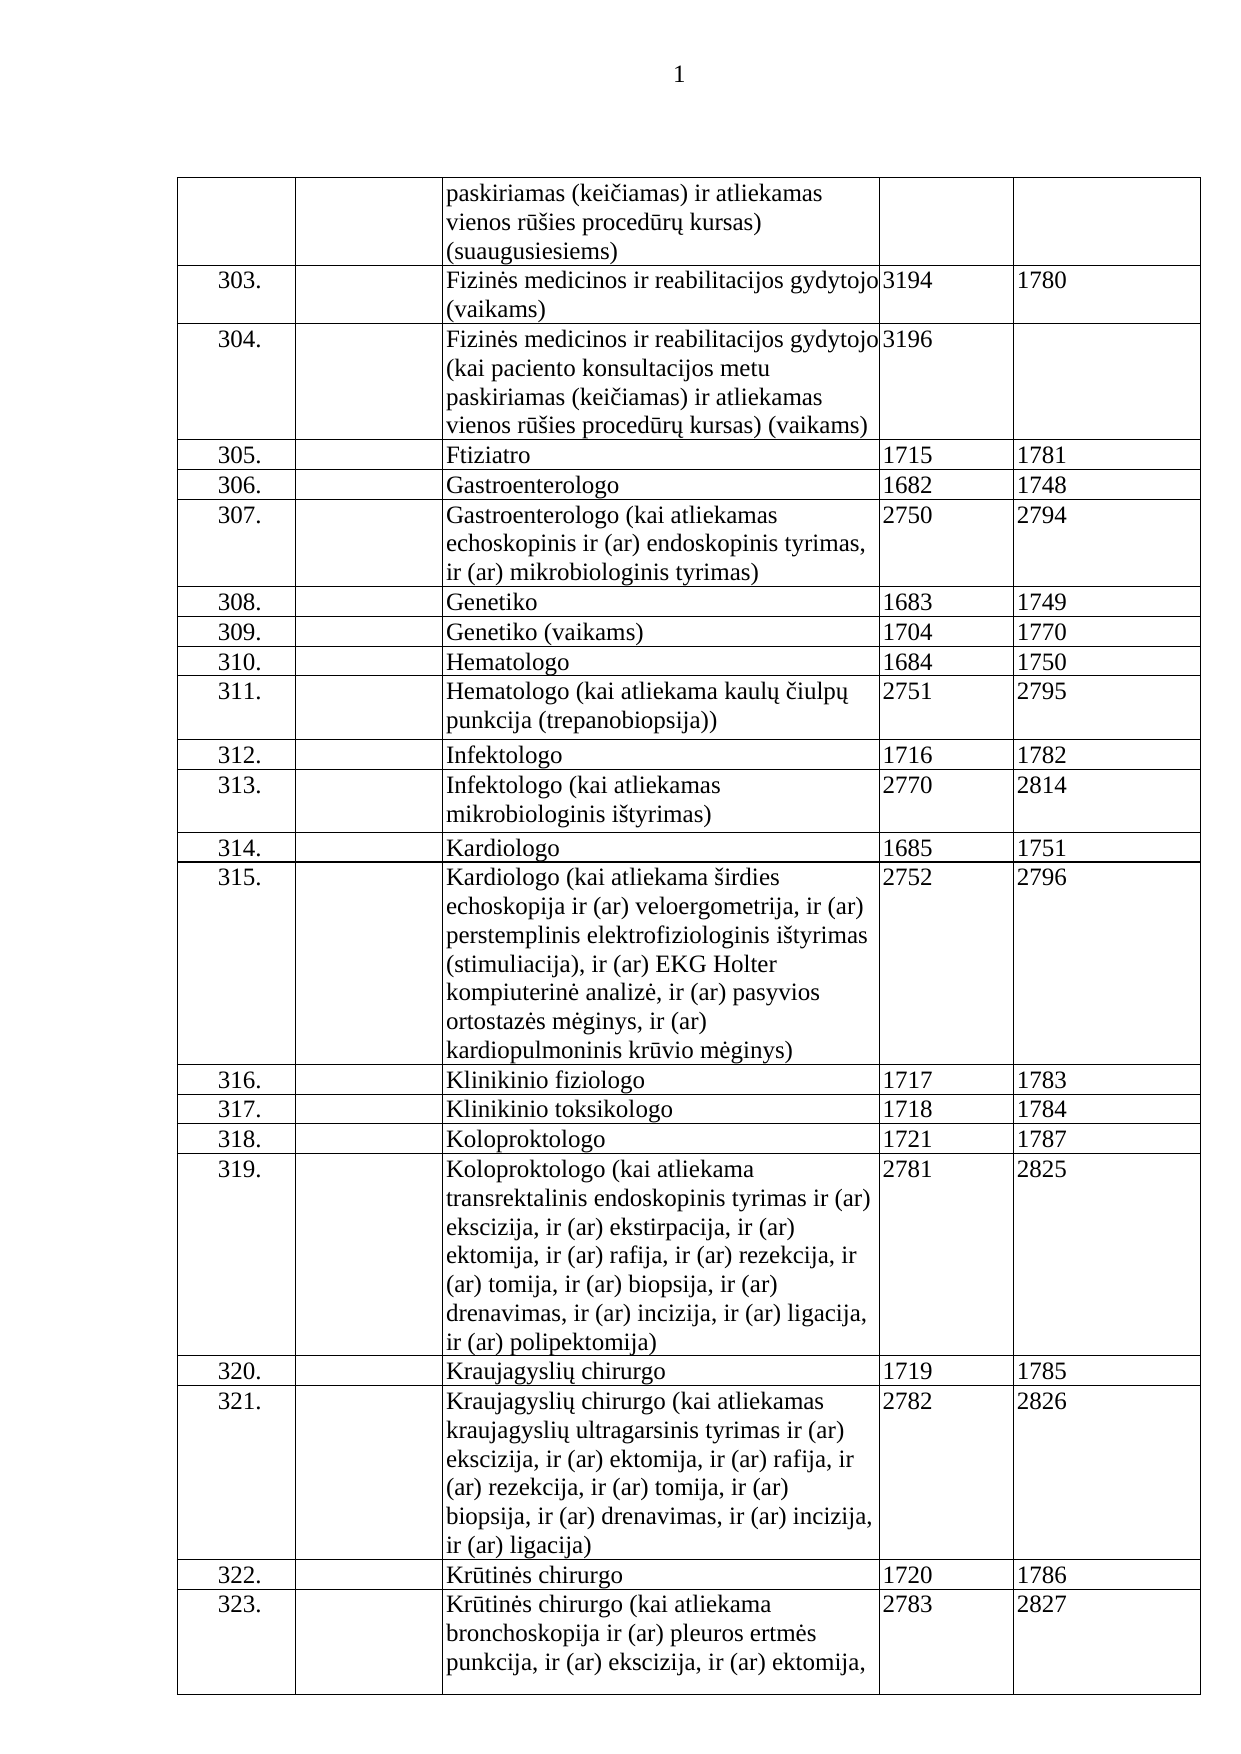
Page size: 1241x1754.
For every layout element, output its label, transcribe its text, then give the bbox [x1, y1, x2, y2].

table_cell [1014, 324, 1200, 439]
table_cell [296, 1590, 442, 1694]
table_cell 309. [178, 617, 295, 646]
table_cell [296, 617, 442, 646]
table_cell 1719 [880, 1356, 1013, 1385]
table_cell Fizinės medicinos ir reabilitacijos gydytojo (vaikams) [443, 266, 879, 323]
table_cell 313. [178, 770, 295, 832]
table_cell [296, 324, 442, 439]
table_cell Kardiologo [443, 833, 879, 861]
table_cell Kraujagyslių chirurgo (kai atliekamas kraujagyslių ultragarsinis tyrimas ir (ar) ekscizija, ir (ar) ektomija, ir (ar) rafija, ir (ar) rezekcija, ir (ar) tomija, ir (ar) biopsija, ir (ar) drenavimas, ir (ar) incizija, ir (ar) ligacija) [443, 1386, 879, 1559]
table_cell 1781 [1014, 440, 1200, 469]
table_cell 1718 [880, 1095, 1013, 1123]
table_cell 1750 [1014, 647, 1200, 675]
table_cell 306. [178, 470, 295, 499]
table_cell 310. [178, 647, 295, 675]
table_cell [296, 676, 442, 739]
table_cell 1749 [1014, 587, 1200, 616]
table_cell 1685 [880, 833, 1013, 861]
table_cell 1704 [880, 617, 1013, 646]
table_cell 2752 [880, 863, 1013, 1064]
table_cell 3196 [880, 324, 1013, 439]
table_cell Klinikinio fiziologo [443, 1065, 879, 1093]
table_cell [296, 470, 442, 499]
table_cell 303. [178, 266, 295, 323]
table_cell [296, 1124, 442, 1153]
table_cell Hematologo [443, 647, 879, 675]
table_cell paskiriamas (keičiamas) ir atliekamas vienos rūšies procedūrų kursas) (suaugusiesiems) [443, 178, 879, 264]
table_cell Kraujagyslių chirurgo [443, 1356, 879, 1385]
table_cell [296, 440, 442, 469]
table_cell 2750 [880, 500, 1013, 586]
table_cell [296, 770, 442, 832]
table_cell [296, 863, 442, 1064]
table_cell 318. [178, 1124, 295, 1153]
table_cell 2751 [880, 676, 1013, 739]
table_cell Genetiko [443, 587, 879, 616]
table_cell 311. [178, 676, 295, 739]
table_cell [296, 833, 442, 861]
table_cell 314. [178, 833, 295, 861]
table_cell 308. [178, 587, 295, 616]
table_cell 2781 [880, 1154, 1013, 1355]
table_cell 2795 [1014, 676, 1200, 739]
table_cell [296, 1356, 442, 1385]
table_cell 317. [178, 1095, 295, 1123]
table_cell 1782 [1014, 740, 1200, 769]
table_cell 2814 [1014, 770, 1200, 832]
table_cell 1721 [880, 1124, 1013, 1153]
table_cell [296, 1560, 442, 1588]
table_cell 1770 [1014, 617, 1200, 646]
table_cell 2796 [1014, 863, 1200, 1064]
table_cell 316. [178, 1065, 295, 1093]
table_cell 2825 [1014, 1154, 1200, 1355]
table_cell [296, 500, 442, 586]
table_cell Fizinės medicinos ir reabilitacijos gydytojo (kai paciento konsultacijos metu paskiriamas (keičiamas) ir atliekamas vienos rūšies procedūrų kursas) (vaikams) [443, 324, 879, 439]
table_cell [296, 1154, 442, 1355]
table_cell Infektologo (kai atliekamas mikrobiologinis ištyrimas) [443, 770, 879, 832]
table_cell 315. [178, 863, 295, 1064]
table_cell Infektologo [443, 740, 879, 769]
table_cell Gastroenterologo [443, 470, 879, 499]
table_cell 320. [178, 1356, 295, 1385]
table_cell 1715 [880, 440, 1013, 469]
table_cell 3194 [880, 266, 1013, 323]
table_cell 319. [178, 1154, 295, 1355]
table_cell Genetiko (vaikams) [443, 617, 879, 646]
table_cell 1748 [1014, 470, 1200, 499]
table_cell 2770 [880, 770, 1013, 832]
table_cell [296, 178, 442, 264]
table_cell [296, 1065, 442, 1093]
table_cell 1784 [1014, 1095, 1200, 1123]
table_cell Krūtinės chirurgo (kai atliekama bronchoskopija ir (ar) pleuros ertmės punkcija, ir (ar) ekscizija, ir (ar) ektomija, [443, 1590, 879, 1694]
table_cell 322. [178, 1560, 295, 1588]
table_cell 2826 [1014, 1386, 1200, 1559]
table_cell [880, 178, 1013, 264]
table_cell 2794 [1014, 500, 1200, 586]
table_cell 1720 [880, 1560, 1013, 1588]
table_cell 1785 [1014, 1356, 1200, 1385]
table_cell 1683 [880, 587, 1013, 616]
table_cell 1682 [880, 470, 1013, 499]
table_cell 323. [178, 1590, 295, 1694]
table_cell [178, 178, 295, 264]
table_cell Hematologo (kai atliekama kaulų čiulpų punkcija (trepanobiopsija)) [443, 676, 879, 739]
table_cell [296, 647, 442, 675]
table_cell 1684 [880, 647, 1013, 675]
table_cell 321. [178, 1386, 295, 1559]
table_cell 305. [178, 440, 295, 469]
table_cell 1783 [1014, 1065, 1200, 1093]
table_cell 2783 [880, 1590, 1013, 1694]
table_cell Koloproktologo [443, 1124, 879, 1153]
table_cell [296, 587, 442, 616]
table_cell 1786 [1014, 1560, 1200, 1588]
table_cell 304. [178, 324, 295, 439]
table_cell Ftiziatro [443, 440, 879, 469]
table_cell [296, 1095, 442, 1123]
table_cell 1787 [1014, 1124, 1200, 1153]
table_cell Klinikinio toksikologo [443, 1095, 879, 1123]
table_cell 1717 [880, 1065, 1013, 1093]
table_cell [296, 1386, 442, 1559]
table_cell Krūtinės chirurgo [443, 1560, 879, 1588]
table_cell Kardiologo (kai atliekama širdies echoskopija ir (ar) veloergometrija, ir (ar) perstemplinis elektrofiziologinis ištyrimas (stimuliacija), ir (ar) EKG Holter kompiuterinė analizė, ir (ar) pasyvios ortostazės mėginys, ir (ar) kardiopulmoninis krūvio mėginys) [443, 863, 879, 1064]
table_cell Gastroenterologo (kai atliekamas echoskopinis ir (ar) endoskopinis tyrimas, ir (ar) mikrobiologinis tyrimas) [443, 500, 879, 586]
table_cell 1751 [1014, 833, 1200, 861]
table_cell 2827 [1014, 1590, 1200, 1694]
table_cell 1716 [880, 740, 1013, 769]
table_cell 1780 [1014, 266, 1200, 323]
table_cell 312. [178, 740, 295, 769]
table_cell 2782 [880, 1386, 1013, 1559]
table_cell Koloproktologo (kai atliekama transrektalinis endoskopinis tyrimas ir (ar) ekscizija, ir (ar) ekstirpacija, ir (ar) ektomija, ir (ar) rafija, ir (ar) rezekcija, ir (ar) tomija, ir (ar) biopsija, ir (ar) drenavimas, ir (ar) incizija, ir (ar) ligacija, ir (ar) polipektomija) [443, 1154, 879, 1355]
table_cell [296, 740, 442, 769]
table_cell [296, 266, 442, 323]
table_cell 307. [178, 500, 295, 586]
table_cell [1014, 178, 1200, 264]
